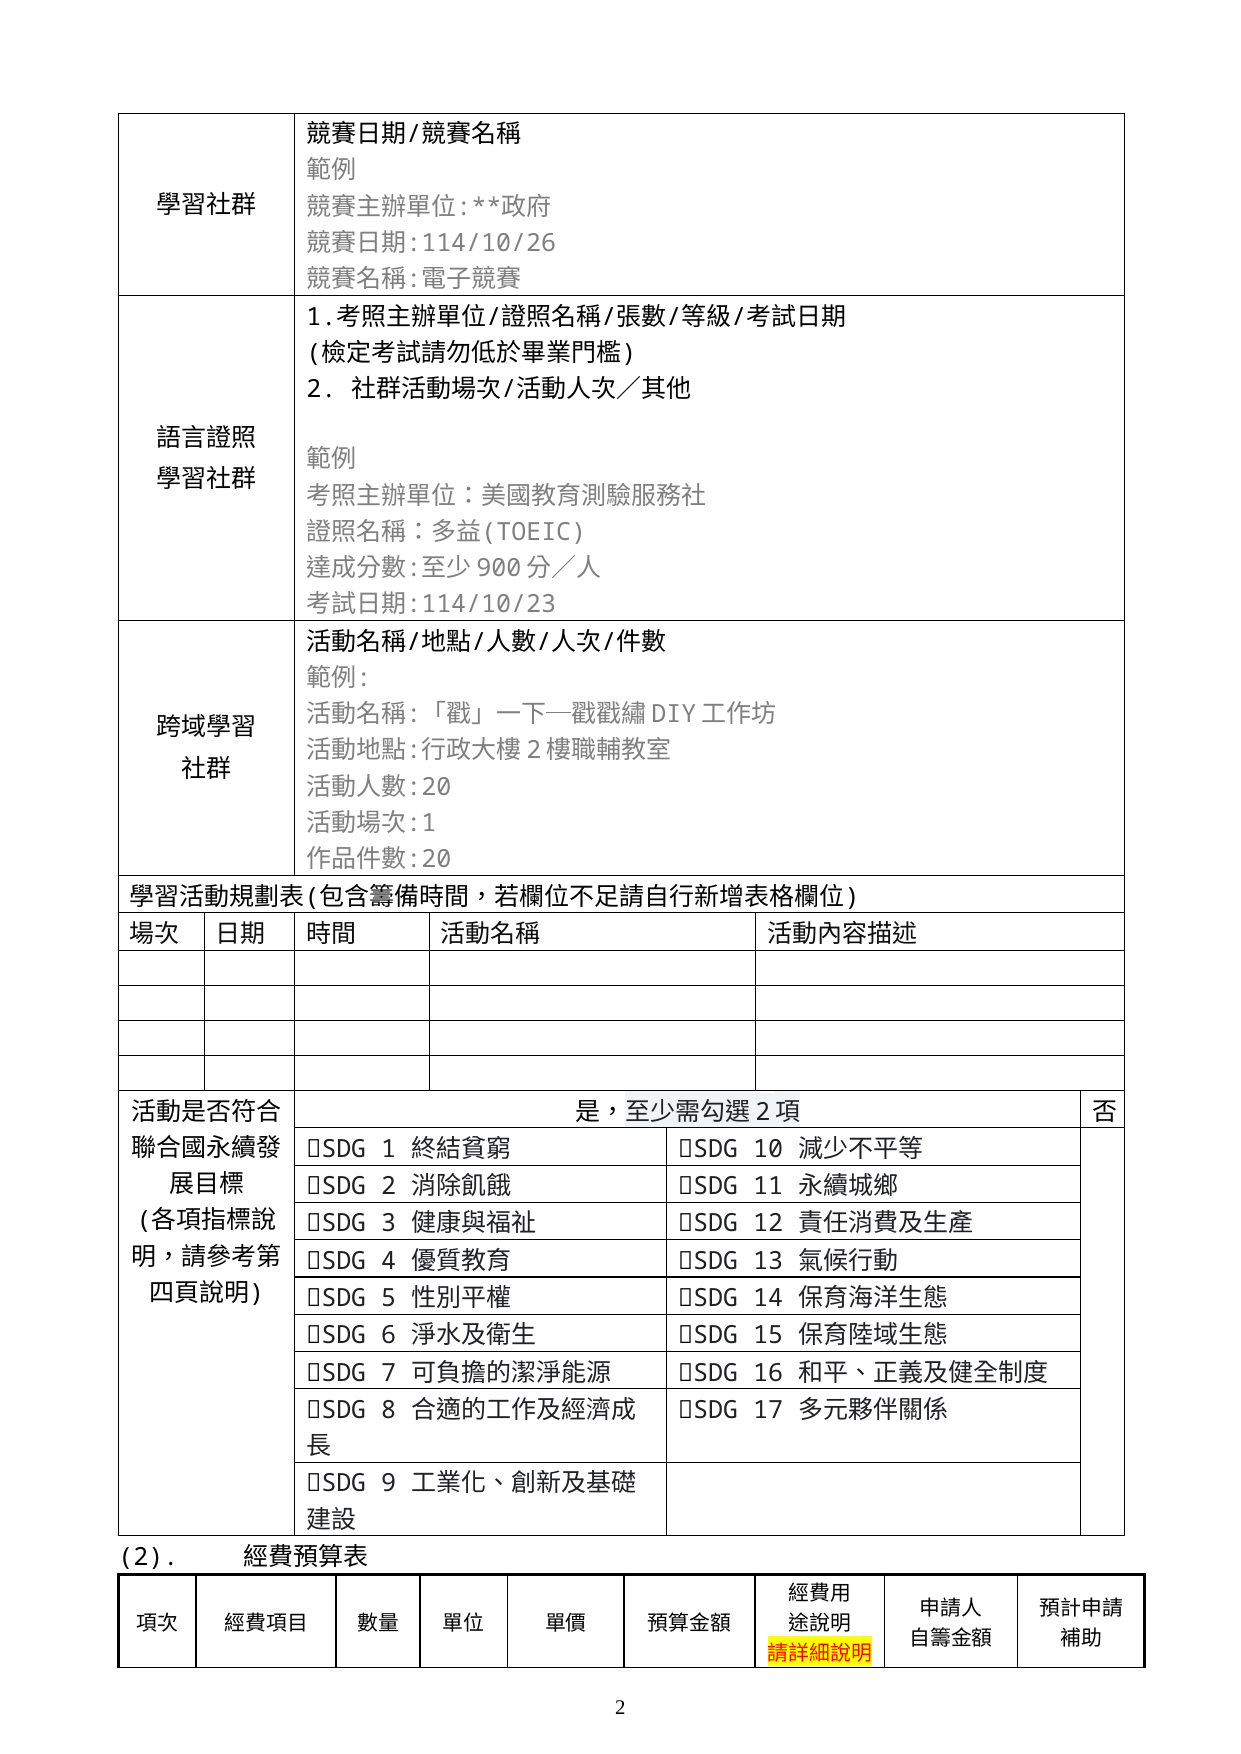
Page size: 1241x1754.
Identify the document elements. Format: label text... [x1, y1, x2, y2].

table_cell SDG 6 淨水及衛生 [295, 1315, 666, 1351]
table_cell SDG 12 責任消費及生產 [667, 1203, 1080, 1239]
table_cell 活動名稱 [430, 913, 755, 949]
table_cell SDG 9 工業化、創新及基礎建設 [295, 1463, 666, 1535]
table_header 單位 [421, 1576, 507, 1666]
table_header 經費項目 [197, 1576, 335, 1666]
table_cell [430, 986, 755, 1020]
table_cell SDG 13 氣候行動 [667, 1240, 1080, 1276]
table_cell SDG 16 和平、正義及健全制度 [667, 1352, 1080, 1388]
table_cell [205, 1056, 294, 1090]
table_cell [756, 951, 1124, 984]
table_cell SDG 11 永續城鄉 [667, 1166, 1080, 1202]
table_cell [756, 986, 1124, 1020]
table_cell [756, 1021, 1124, 1055]
table_cell SDG 4 優質教育 [295, 1240, 666, 1276]
table_cell 否 [1081, 1091, 1124, 1127]
table_cell [430, 1056, 755, 1090]
table_cell [667, 1463, 1080, 1535]
table_cell SDG 14 保育海洋生態 [667, 1278, 1080, 1314]
table_cell [205, 951, 294, 984]
table_cell SDG 5 性別平權 [295, 1278, 666, 1314]
list 經費預算表 [118, 1536, 1122, 1573]
table_cell SDG 7 可負擔的潔淨能源 [295, 1352, 666, 1388]
table_cell [205, 986, 294, 1020]
table_cell [205, 1021, 294, 1055]
table_cell [1081, 1128, 1124, 1535]
table_cell 是，至少需勾選2項 [295, 1091, 1080, 1127]
table_cell 競賽日期/競賽名稱 範例 競賽主辦單位:**政府 競賽日期:114/10/26 競賽名稱:電子競賽 [295, 114, 1124, 295]
table_cell 學習社群 [119, 114, 294, 295]
table_cell SDG 10 減少不平等 [667, 1128, 1080, 1164]
table_cell SDG 3 健康與福祉 [295, 1203, 666, 1239]
table_cell [119, 951, 204, 984]
table_cell 活動名稱/地點/人數/人次/件數 範例: 活動名稱:「戳」一下─戳戳繡DIY工作坊 活動地點:行政大樓2樓職輔教室 活動人數:20 活動場次:1 作品件數:20 [295, 621, 1124, 875]
table_cell [119, 986, 204, 1020]
table_cell SDG 1 終結貧窮 [295, 1128, 666, 1164]
table_cell 語言證照 學習社群 [119, 296, 294, 620]
table_cell 1.考照主辦單位/證照名稱/張數/等級/考試日期 (檢定考試請勿低於畢業門檻) 2. 社群活動場次/活動人次／其他 範例 考照主辦單位：美國教育測驗服務社 證照名稱：多益(TOEIC) 達成分數:至少900分／人 考試日期:114/10/23 [295, 296, 1124, 620]
table_header 經費用 途說明 請詳細說明 [756, 1576, 884, 1666]
table_cell [119, 1056, 204, 1090]
table_cell SDG 8 合適的工作及經濟成長 [295, 1389, 666, 1462]
table_cell 學習活動規劃表(包含籌備時間，若欄位不足請自行新增表格欄位) [119, 876, 1124, 912]
table_cell [295, 986, 429, 1020]
table_cell [430, 951, 755, 984]
table_cell 時間 [295, 913, 429, 949]
table_cell 跨域學習 社群 [119, 621, 294, 875]
table_cell SDG 17 多元夥伴關係 [667, 1389, 1080, 1462]
table_header 申請人 自籌金額 [885, 1576, 1017, 1666]
table_cell 活動內容描述 [756, 913, 1124, 949]
table_header 數量 [337, 1576, 419, 1666]
table_cell [295, 951, 429, 984]
table_cell SDG 15 保育陸域生態 [667, 1315, 1080, 1351]
table_cell 活動是否符合聯合國永續發展目標 (各項指標說明，請參考第四頁說明) [119, 1091, 294, 1535]
table_cell [119, 1021, 204, 1055]
table_cell 場次 [119, 913, 204, 949]
table_cell [295, 1021, 429, 1055]
table_cell [295, 1056, 429, 1090]
table_header 單價 [508, 1576, 623, 1666]
table_header 預算金額 [625, 1576, 754, 1666]
table_cell [430, 1021, 755, 1055]
table_header 預計申請 補助 [1018, 1576, 1143, 1666]
table_cell [756, 1056, 1124, 1090]
table_header 項次 [120, 1576, 195, 1666]
table_cell 日期 [205, 913, 294, 949]
table_cell SDG 2 消除飢餓 [295, 1166, 666, 1202]
